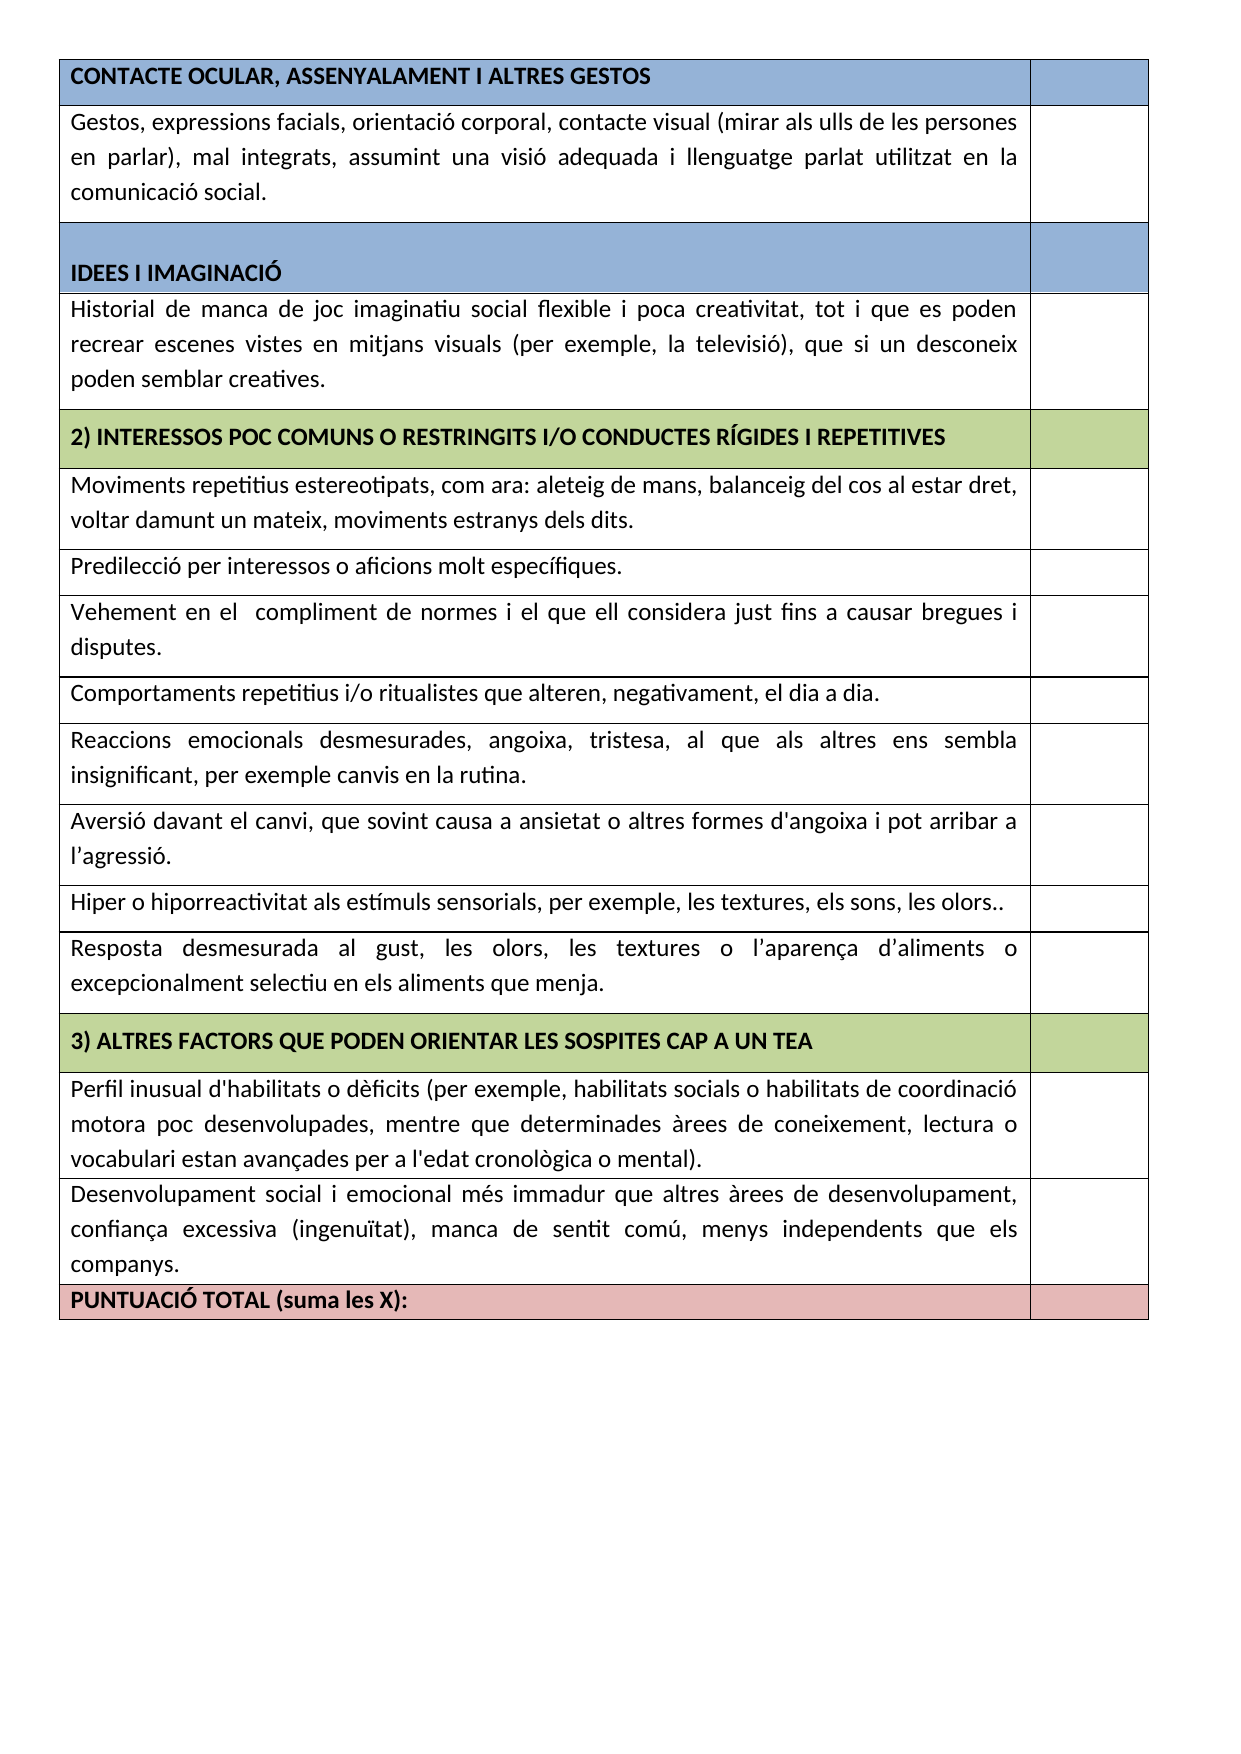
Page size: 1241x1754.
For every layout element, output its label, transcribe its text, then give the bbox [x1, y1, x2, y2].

table_cell [1031, 933, 1148, 1013]
table_cell Comportaments repetitius i/o ritualistes que alteren, negativament, el dia a dia. [60, 678, 1030, 723]
table_cell 2) INTERESSOS POC COMUNS O RESTRINGITS I/O CONDUCTES RÍGIDES I REPETITIVES [60, 410, 1030, 468]
table_cell Moviments repetitius estereotipats, com ara: aleteig de mans, balanceig del cos al estar dret, voltar damunt un mateix, moviments estranys dels dits. [60, 469, 1030, 549]
table_cell IDEES I IMAGINACIÓ [60, 223, 1030, 292]
table_cell Perfil inusual d'habilitats o dèficits (per exemple, habilitats socials o habilitats de coordinació motora poc desenvolupades, mentre que determinades àrees de coneixement, lectura o vocabulari estan avançades per a l'edat cronològica o mental). [60, 1073, 1030, 1178]
table_cell [1031, 886, 1148, 931]
table_cell Resposta desmesurada al gust, les olors, les textures o l’aparença d’aliments o excepcionalment selectiu en els aliments que menja. [60, 933, 1030, 1013]
table_cell [1031, 1179, 1148, 1283]
table_cell [1031, 678, 1148, 723]
table_cell [1031, 1285, 1148, 1319]
table_cell [1031, 410, 1148, 468]
table_cell [1031, 60, 1148, 105]
table_cell [1031, 596, 1148, 676]
table_cell Aversió davant el canvi, que sovint causa a ansietat o altres formes d'angoixa i pot arribar a l’agressió. [60, 805, 1030, 885]
table_cell Historial de manca de joc imaginatiu social flexible i poca creativitat, tot i que es poden recrear escenes vistes en mitjans visuals (per exemple, la televisió), que si un desconeix poden semblar creatives. [60, 294, 1030, 409]
table_cell 3) ALTRES FACTORS QUE PODEN ORIENTAR LES SOSPITES CAP A UN TEA [60, 1014, 1030, 1072]
table_cell Predilecció per interessos o aficions molt específiques. [60, 550, 1030, 595]
table_cell [1031, 223, 1148, 292]
table_cell [1031, 550, 1148, 595]
table_cell [1031, 1073, 1148, 1178]
table_cell Hiper o hiporreactivitat als estímuls sensorials, per exemple, les textures, els sons, les olors.. [60, 886, 1030, 931]
table_cell [1031, 805, 1148, 885]
table_cell Gestos, expressions facials, orientació corporal, contacte visual (mirar als ulls de les persones en parlar), mal integrats, assumint una visió adequada i llenguatge parlat utilitzat en la comunicació social. [60, 106, 1030, 222]
table_cell Reaccions emocionals desmesurades, angoixa, tristesa, al que als altres ens sembla insignificant, per exemple canvis en la rutina. [60, 724, 1030, 804]
table_cell PUNTUACIÓ TOTAL (suma les X): [60, 1285, 1030, 1319]
table_cell [1031, 469, 1148, 549]
table_cell [1031, 294, 1148, 409]
table_cell [1031, 1014, 1148, 1072]
table_cell [1031, 724, 1148, 804]
table_cell [1031, 106, 1148, 222]
table_cell CONTACTE OCULAR, ASSENYALAMENT I ALTRES GESTOS [60, 60, 1030, 105]
table_cell Desenvolupament social i emocional més immadur que altres àrees de desenvolupament, confiança excessiva (ingenuïtat), manca de sentit comú, menys independents que els companys. [60, 1179, 1030, 1283]
table_cell Vehement en el compliment de normes i el que ell considera just fins a causar bregues i disputes. [60, 596, 1030, 676]
